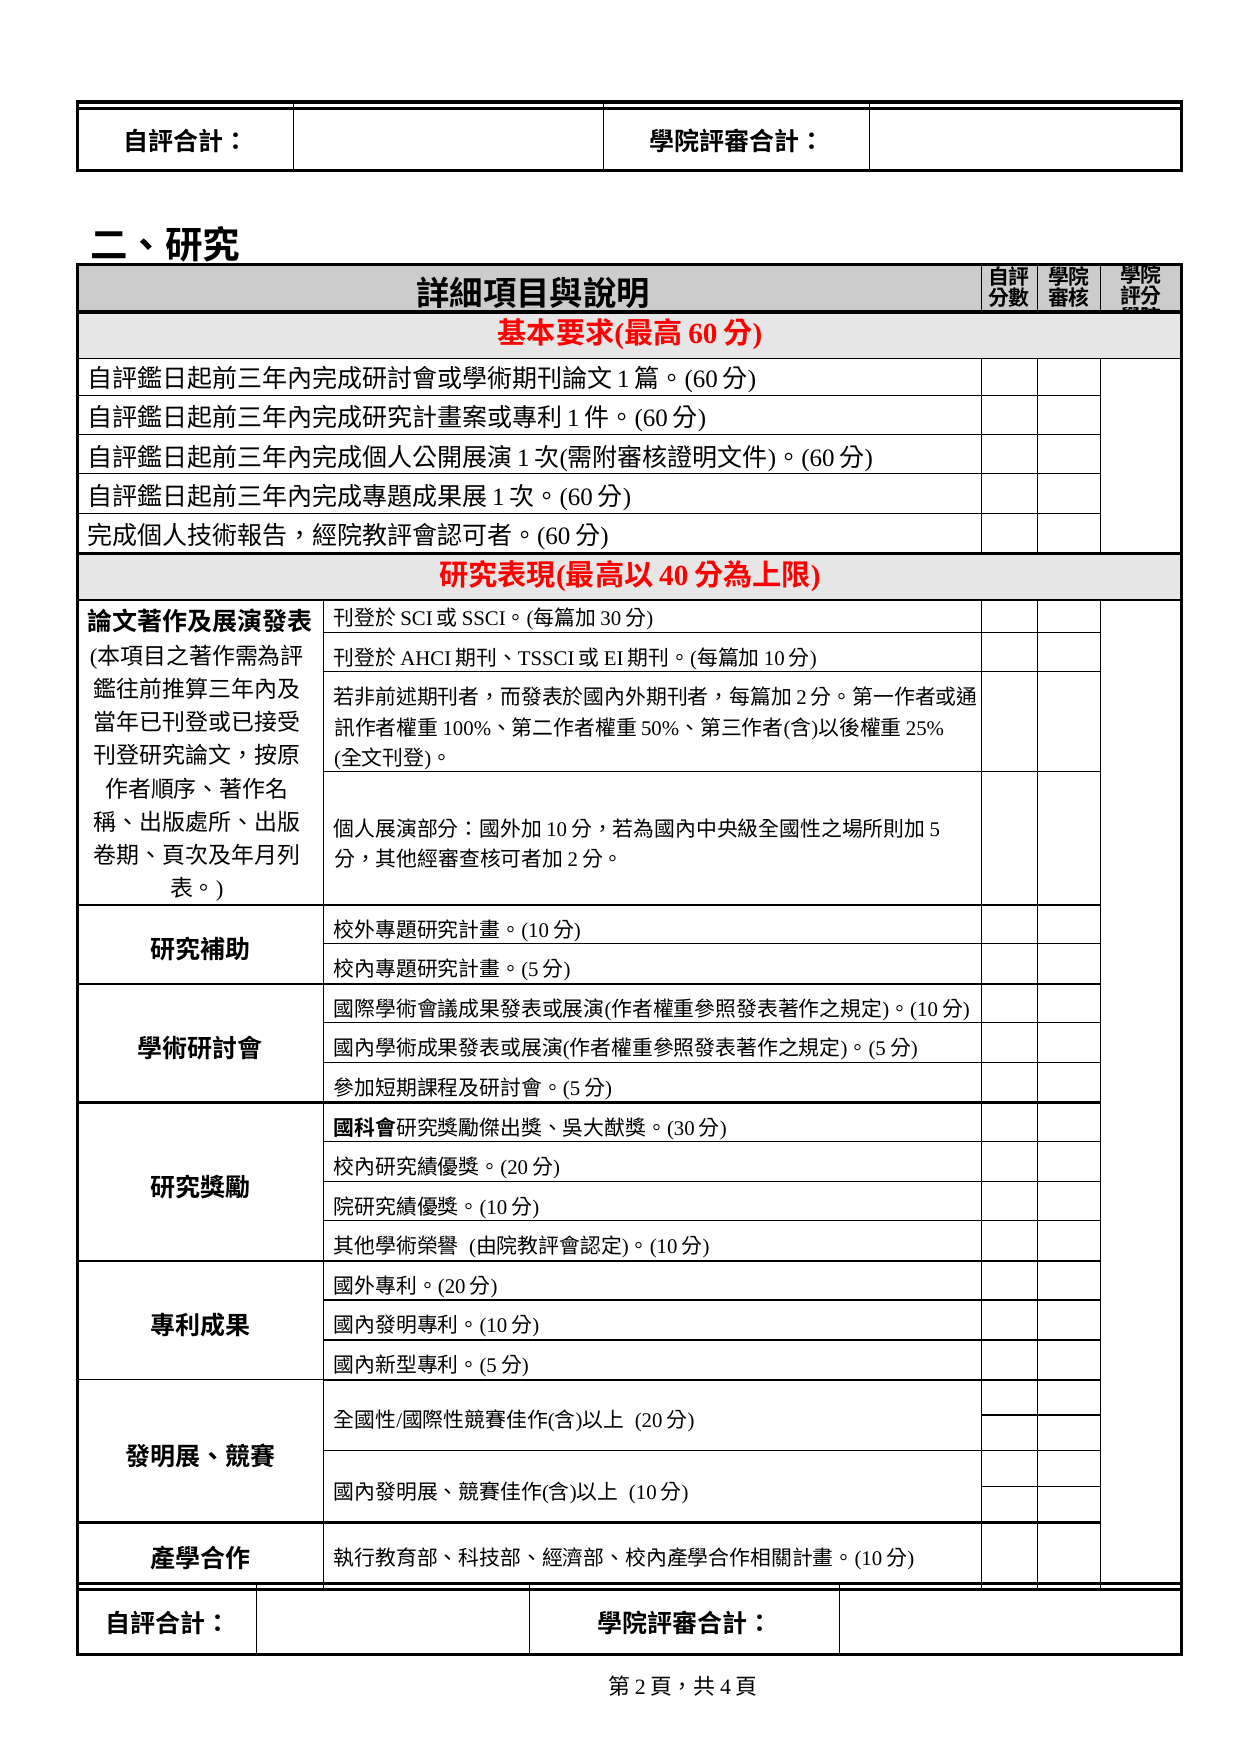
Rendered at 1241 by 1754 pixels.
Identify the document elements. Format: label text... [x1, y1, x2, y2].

table_cell [1038, 1262, 1100, 1299]
table_cell 國科會研究獎勵傑出獎、吳大猷獎。(30分) [324, 1104, 981, 1141]
table_cell [982, 985, 1037, 1022]
table_cell [982, 435, 1037, 473]
table_cell [982, 1221, 1037, 1260]
table_cell 自評鑑日起前三年內完成專題成果展1次。(60分) [79, 474, 981, 513]
table_cell [1038, 1416, 1100, 1450]
table_cell 刊登於AHCI期刊、TSSCI或EI期刊。(每篇加10分) [324, 633, 981, 671]
table_cell [982, 1301, 1037, 1339]
table_cell 全國性/國際性競賽佳作(含)以上 (20分) [324, 1381, 981, 1450]
table_cell [982, 1451, 1037, 1486]
table_cell [870, 110, 1180, 169]
table_cell 國內發明展、競賽佳作(含)以上 (10分) [324, 1451, 981, 1521]
table_cell 論文著作及展演發表 (本項目之著作需為評鑑往前推算三年內及當年已刊登或已接受刊登研究論文，按原作者順序、著作名稱、出版處所、出版卷期、頁次及年月列表。) [79, 601, 323, 903]
table_cell [1038, 906, 1100, 943]
table_cell 發明展、競賽 [79, 1380, 323, 1521]
table_cell [982, 396, 1037, 434]
table_cell [1038, 601, 1100, 632]
table_cell 學術研討會 [79, 985, 323, 1101]
table_cell [982, 1487, 1037, 1521]
table_cell [982, 1182, 1037, 1220]
table_cell [1038, 633, 1100, 671]
table_header 學院 審核 [1038, 266, 1100, 310]
table_cell [1038, 396, 1100, 434]
table_cell [982, 633, 1037, 671]
table_cell [1038, 1142, 1100, 1181]
table_cell [982, 772, 1037, 903]
table_cell 自評鑑日起前三年內完成研究計畫案或專利1件。(60分) [79, 396, 981, 434]
table_cell [1038, 1221, 1100, 1260]
table_cell 自評合計： [79, 1591, 256, 1652]
table_cell 自評合計： [79, 110, 293, 169]
table_cell [982, 1104, 1037, 1141]
table_cell [257, 1591, 529, 1652]
table_cell [1101, 601, 1180, 1582]
table_cell 執行教育部、科技部、經濟部、校內產學合作相關計畫。(10分) [324, 1524, 981, 1582]
table_cell [1038, 514, 1100, 552]
table_cell 校內研究績優獎。(20分) [324, 1142, 981, 1181]
table_cell 刊登於SCI或SSCI。(每篇加30分) [324, 601, 981, 632]
table_cell 國際學術會議成果發表或展演(作者權重參照發表著作之規定)。(10分) [324, 985, 981, 1022]
table_cell 院研究績優獎。(10分) [324, 1182, 981, 1220]
table_cell 產學合作 [79, 1524, 323, 1582]
table_cell [1038, 1182, 1100, 1220]
text 二、研究 [84, 201, 1240, 263]
table_cell 其他學術榮譽 (由院教評會認定)。(10分) [324, 1221, 981, 1260]
table_cell [982, 359, 1037, 394]
table_cell [982, 944, 1037, 983]
table_cell [982, 672, 1037, 771]
table_cell [1038, 944, 1100, 983]
table_cell [1101, 359, 1180, 552]
table_cell 學院評審合計： [530, 1591, 839, 1652]
table_cell [982, 1416, 1037, 1450]
table_cell [982, 1142, 1037, 1181]
table_cell 校內專題研究計畫。(5分) [324, 944, 981, 983]
table_cell 國內學術成果發表或展演(作者權重參照發表著作之規定)。(5分) [324, 1023, 981, 1062]
table_cell [1038, 1381, 1100, 1414]
table_cell [1038, 435, 1100, 473]
table_cell [982, 1023, 1037, 1062]
table_cell [982, 474, 1037, 513]
table_cell [1038, 672, 1100, 771]
table_cell 自評鑑日起前三年內完成個人公開展演1次(需附審核證明文件)。(60分) [79, 435, 981, 473]
table_cell 個人展演部分：國外加10分，若為國內中央級全國性之場所則加5分，其他經審查核可者加2分。 [324, 772, 981, 903]
table_cell [840, 1591, 1180, 1652]
table_cell [982, 514, 1037, 552]
table_cell [1038, 1023, 1100, 1062]
table_cell [1038, 1341, 1100, 1378]
table_cell [982, 601, 1037, 632]
table_cell [982, 1341, 1037, 1378]
table_header 自評 分數 [982, 266, 1037, 310]
table_cell 研究獎勵 [79, 1104, 323, 1260]
table_cell 自評鑑日起前三年內完成研討會或學術期刊論文1篇。(60分) [79, 359, 981, 394]
table_cell 完成個人技術報告，經院教評會認可者。(60分) [79, 514, 981, 552]
table_cell [1038, 1063, 1100, 1101]
table_cell 參加短期課程及研討會。(5分) [324, 1063, 981, 1101]
table_cell 國內發明專利。(10分) [324, 1301, 981, 1339]
table_header 詳細項目與說明 [79, 266, 981, 310]
table_cell [982, 906, 1037, 943]
table_cell [1038, 1487, 1100, 1521]
table_cell [294, 110, 603, 169]
table_cell [982, 1262, 1037, 1299]
table_cell [1038, 359, 1100, 394]
table_cell [1038, 474, 1100, 513]
table_cell [982, 1381, 1037, 1414]
table_cell 研究補助 [79, 906, 323, 983]
table_cell 專利成果 [79, 1262, 323, 1378]
table_cell [1038, 772, 1100, 903]
table_cell [1038, 1451, 1100, 1486]
table_cell 國外專利。(20分) [324, 1262, 981, 1299]
table_cell 校外專題研究計畫。(10分) [324, 906, 981, 943]
table_cell [982, 1524, 1037, 1582]
table_cell 國內新型專利。(5分) [324, 1341, 981, 1378]
table_cell 研究表現(最高以40分為上限) [79, 555, 1180, 599]
table_cell [1038, 1524, 1100, 1582]
table_cell [1038, 985, 1100, 1022]
table_cell [1038, 1301, 1100, 1339]
table_cell 基本要求(最高60分) [79, 314, 1180, 358]
table_cell [982, 1063, 1037, 1101]
table_cell 學院評審合計： [604, 110, 869, 169]
table_cell [1038, 1104, 1100, 1141]
table_cell 若非前述期刊者，而發表於國內外期刊者，每篇加2分。第一作者或通訊作者權重100%、第二作者權重50%、第三作者(含)以後權重25% (全文刊登)。 [324, 672, 981, 771]
table_header 學院 評分 學院 評分 [1101, 266, 1180, 310]
